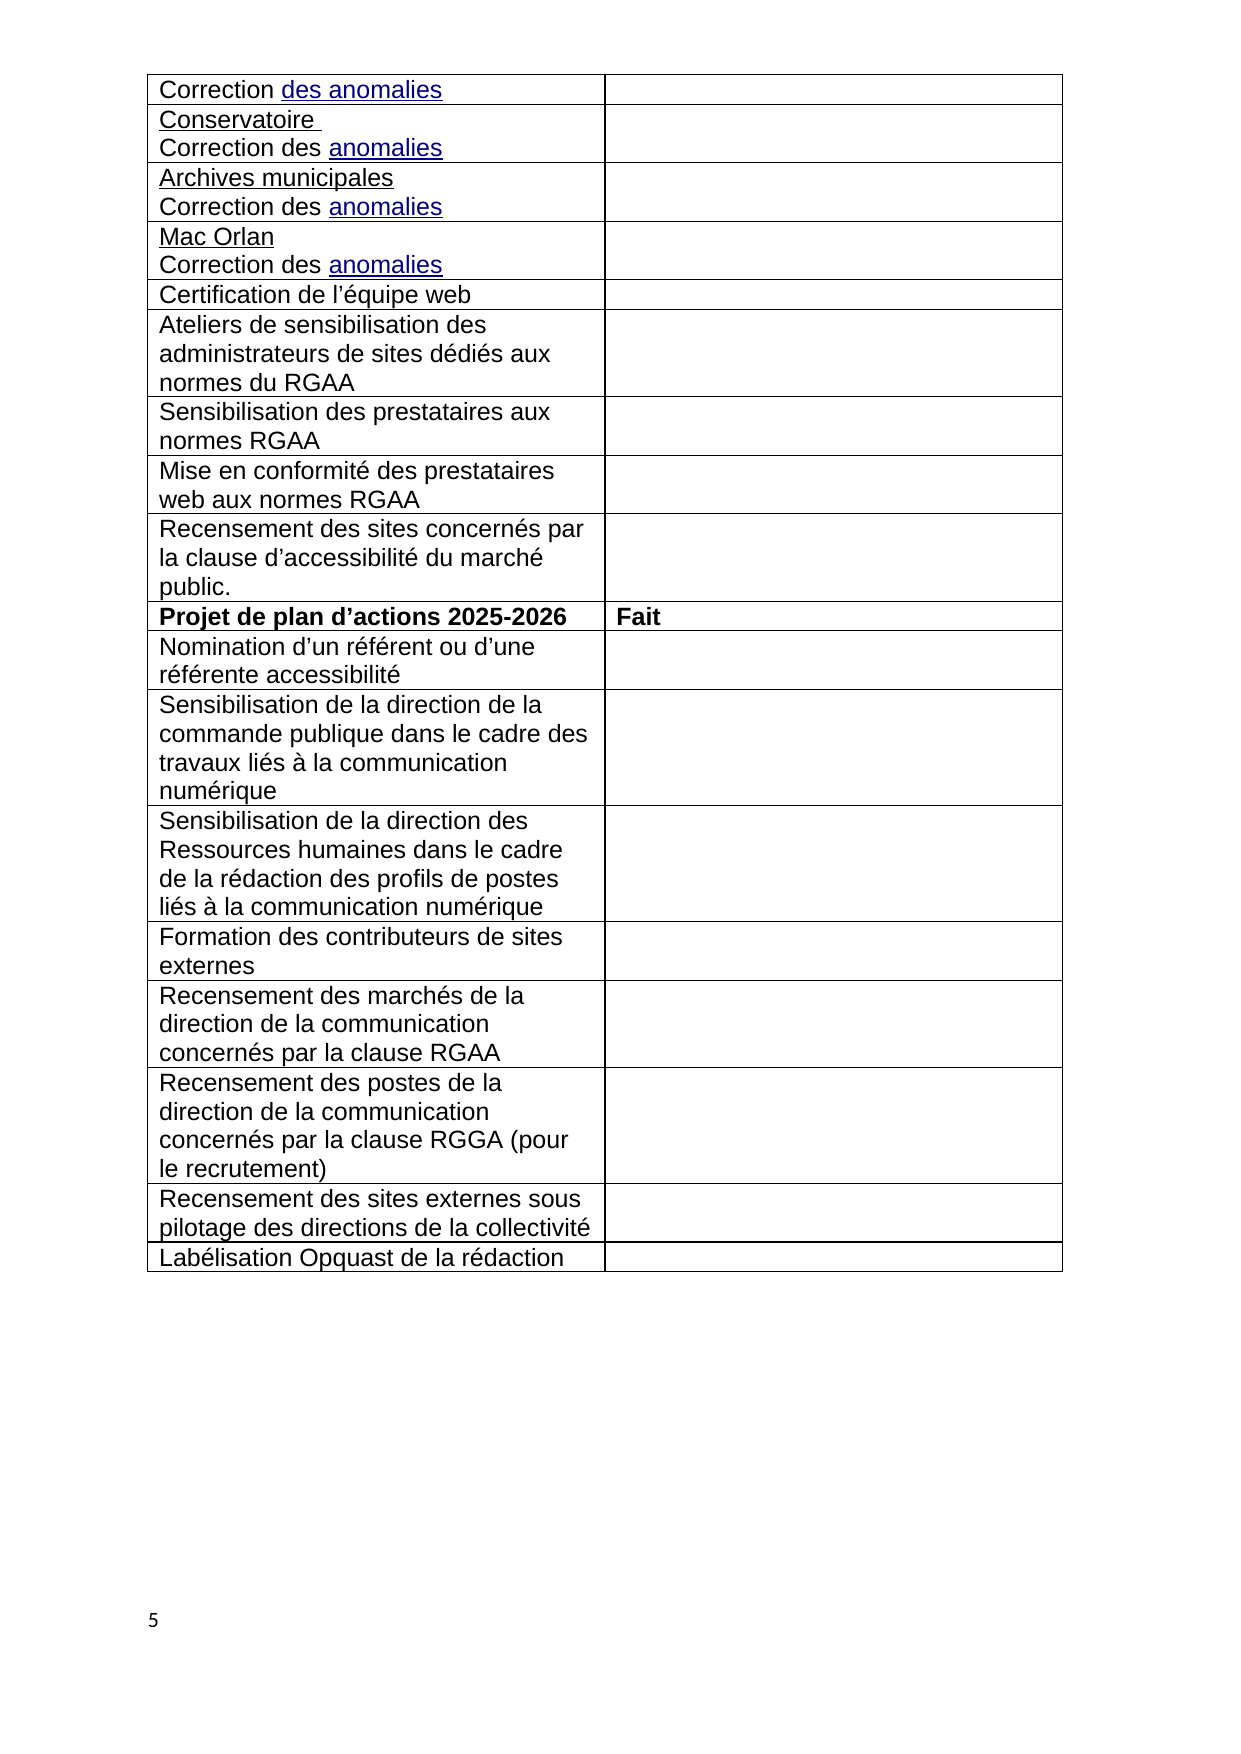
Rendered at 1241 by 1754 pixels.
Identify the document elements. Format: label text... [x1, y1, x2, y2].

table_cell [606, 514, 1062, 601]
table_cell [606, 631, 1062, 689]
table_cell Sensibilisation de la direction des Ressources humaines dans le cadre de la rédaction des profils de postes liés à la communication numérique [148, 806, 604, 921]
table_cell Archives municipales Correction des anomalies [148, 163, 604, 221]
table_cell Conservatoire Correction des anomalies [148, 105, 604, 162]
table_cell Nomination d’un référent ou d’une référente accessibilité [148, 631, 604, 689]
table_cell Formation des contributeurs de sites externes [148, 922, 604, 979]
table_cell [606, 690, 1062, 805]
table_cell Certification de l’équipe web [148, 280, 604, 309]
table_cell Mac Orlan Correction des anomalies [148, 222, 604, 279]
table_cell Recensement des sites concernés par la clause d’accessibilité du marché public. [148, 514, 604, 601]
table_cell Recensement des sites externes sous pilotage des directions de la collectivité [148, 1184, 604, 1241]
table_cell Mise en conformité des prestataires web aux normes RGAA [148, 456, 604, 513]
table_cell Ateliers de sensibilisation des administrateurs de sites dédiés aux normes du RGAA [148, 310, 604, 396]
table_cell Sensibilisation des prestataires aux normes RGAA [148, 397, 604, 455]
table_cell Fait [606, 602, 1062, 630]
table_cell [606, 222, 1062, 279]
table_cell Recensement des postes de la direction de la communication concernés par la clause RGGA (pour le recrutement) [148, 1068, 604, 1183]
table_cell [606, 163, 1062, 221]
table_cell Projet de plan d’actions 2025-2026 [148, 602, 604, 630]
table_cell [606, 105, 1062, 162]
table_cell [606, 1243, 1062, 1271]
table_cell [606, 280, 1062, 309]
table_cell [606, 1068, 1062, 1183]
table_cell [606, 981, 1062, 1067]
table_cell [606, 806, 1062, 921]
table_cell [606, 397, 1062, 455]
table_cell Labélisation Opquast de la rédaction [148, 1243, 604, 1271]
table_cell Recensement des marchés de la direction de la communication concernés par la clause RGAA [148, 981, 604, 1067]
table_cell [606, 922, 1062, 979]
table_cell [606, 456, 1062, 513]
table_cell Correction des anomalies [148, 75, 604, 103]
table_cell [606, 75, 1062, 103]
table_cell Sensibilisation de la direction de la commande publique dans le cadre des travaux liés à la communication numérique [148, 690, 604, 805]
table_cell [606, 1184, 1062, 1241]
table_cell [606, 310, 1062, 396]
